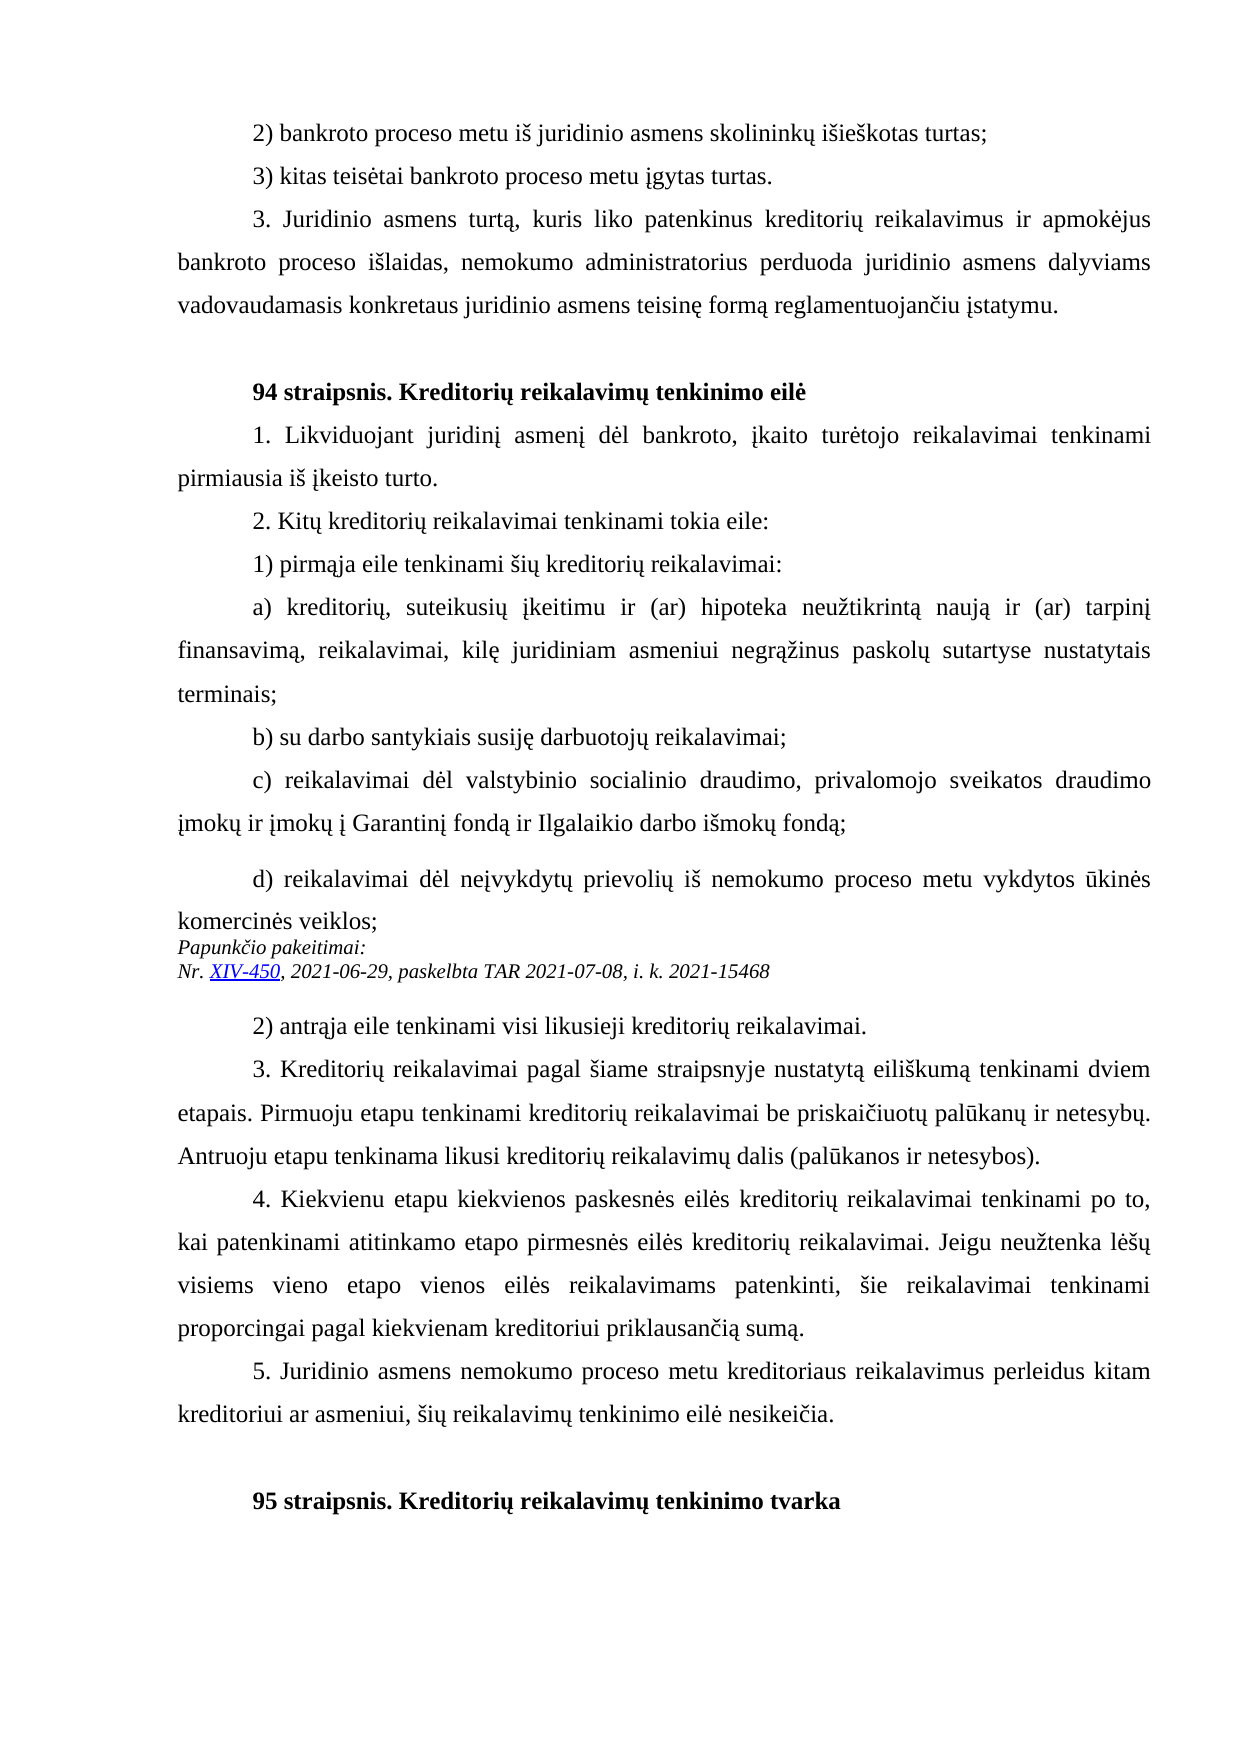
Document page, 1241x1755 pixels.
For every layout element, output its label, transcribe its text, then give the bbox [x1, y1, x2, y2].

text 95 straipsnis. Kreditorių reikalavimų tenkinimo tvarka [177, 1486, 1152, 1514]
text 4. Kiekvienu etapu kiekvienos paskesnės eilės kreditorių reikalavimai tenkinami po to, kai patenkinami atitinkamo etapo pirmesnės eilės kreditorių reikalavimai. Jeigu neužtenka lėšų visiems vieno etapo vienos eilės reikalavimams patenkinti, šie reikalavimai tenkinami proporcingai pagal kiekvienam kreditoriui priklausančią sumą. [177, 1184, 1152, 1342]
text 94 straipsnis. Kreditorių reikalavimų tenkinimo eilė [177, 377, 1152, 406]
text a) kreditorių, suteikusių įkeitimu ir (ar) hipoteka neužtikrintą naują ir (ar) tarpinį finansavimą, reikalavimai, kilę juridiniam asmeniui negrąžinus paskolų sutartyse nustatytais terminais; [177, 592, 1152, 707]
text d) reikalavimai dėl neįvykdytų prievolių iš nemokumo proceso metu vykdytos ūkinės komercinės veiklos; [177, 851, 1152, 934]
text 1. Likviduojant juridinį asmenį dėl bankroto, įkaito turėtojo reikalavimai tenkinami pirmiausia iš įkeisto turto. [177, 420, 1152, 492]
text c) reikalavimai dėl valstybinio socialinio draudimo, privalomojo sveikatos draudimo įmokų ir įmokų į Garantinį fondą ir Ilgalaikio darbo išmokų fondą; [177, 765, 1152, 837]
text 3) kitas teisėtai bankroto proceso metu įgytas turtas. [177, 161, 1152, 190]
text 2) bankroto proceso metu iš juridinio asmens skolininkų išieškotas turtas; [177, 118, 1152, 147]
text 2. Kitų kreditorių reikalavimai tenkinami tokia eile: [177, 506, 1152, 535]
text Papunkčio pakeitimai: [177, 934, 1152, 959]
text 1) pirmąja eile tenkinami šių kreditorių reikalavimai: [177, 549, 1152, 578]
text 5. Juridinio asmens nemokumo proceso metu kreditoriaus reikalavimus perleidus kitam kreditoriui ar asmeniui, šių reikalavimų tenkinimo eilė nesikeičia. [177, 1356, 1152, 1428]
text 2) antrąja eile tenkinami visi likusieji kreditorių reikalavimai. [177, 1011, 1152, 1040]
text b) su darbo santykiais susiję darbuotojų reikalavimai; [177, 722, 1152, 751]
text 3. Kreditorių reikalavimai pagal šiame straipsnyje nustatytą eiliškumą tenkinami dviem etapais. Pirmuoju etapu tenkinami kreditorių reikalavimai be priskaičiuotų palūkanų ir netesybų. Antruoju etapu tenkinama likusi kreditorių reikalavimų dalis (palūkanos ir netesybos). [177, 1054, 1152, 1169]
text 3. Juridinio asmens turtą, kuris liko patenkinus kreditorių reikalavimus ir apmokėjus bankroto proceso išlaidas, nemokumo administratorius perduoda juridinio asmens dalyviams vadovaudamasis konkretaus juridinio asmens teisinę formą reglamentuojančiu įstatymu. [177, 204, 1152, 319]
text Nr. XIV-450, 2021-06-29, paskelbta TAR 2021-07-08, i. k. 2021-15468 [177, 959, 1152, 983]
